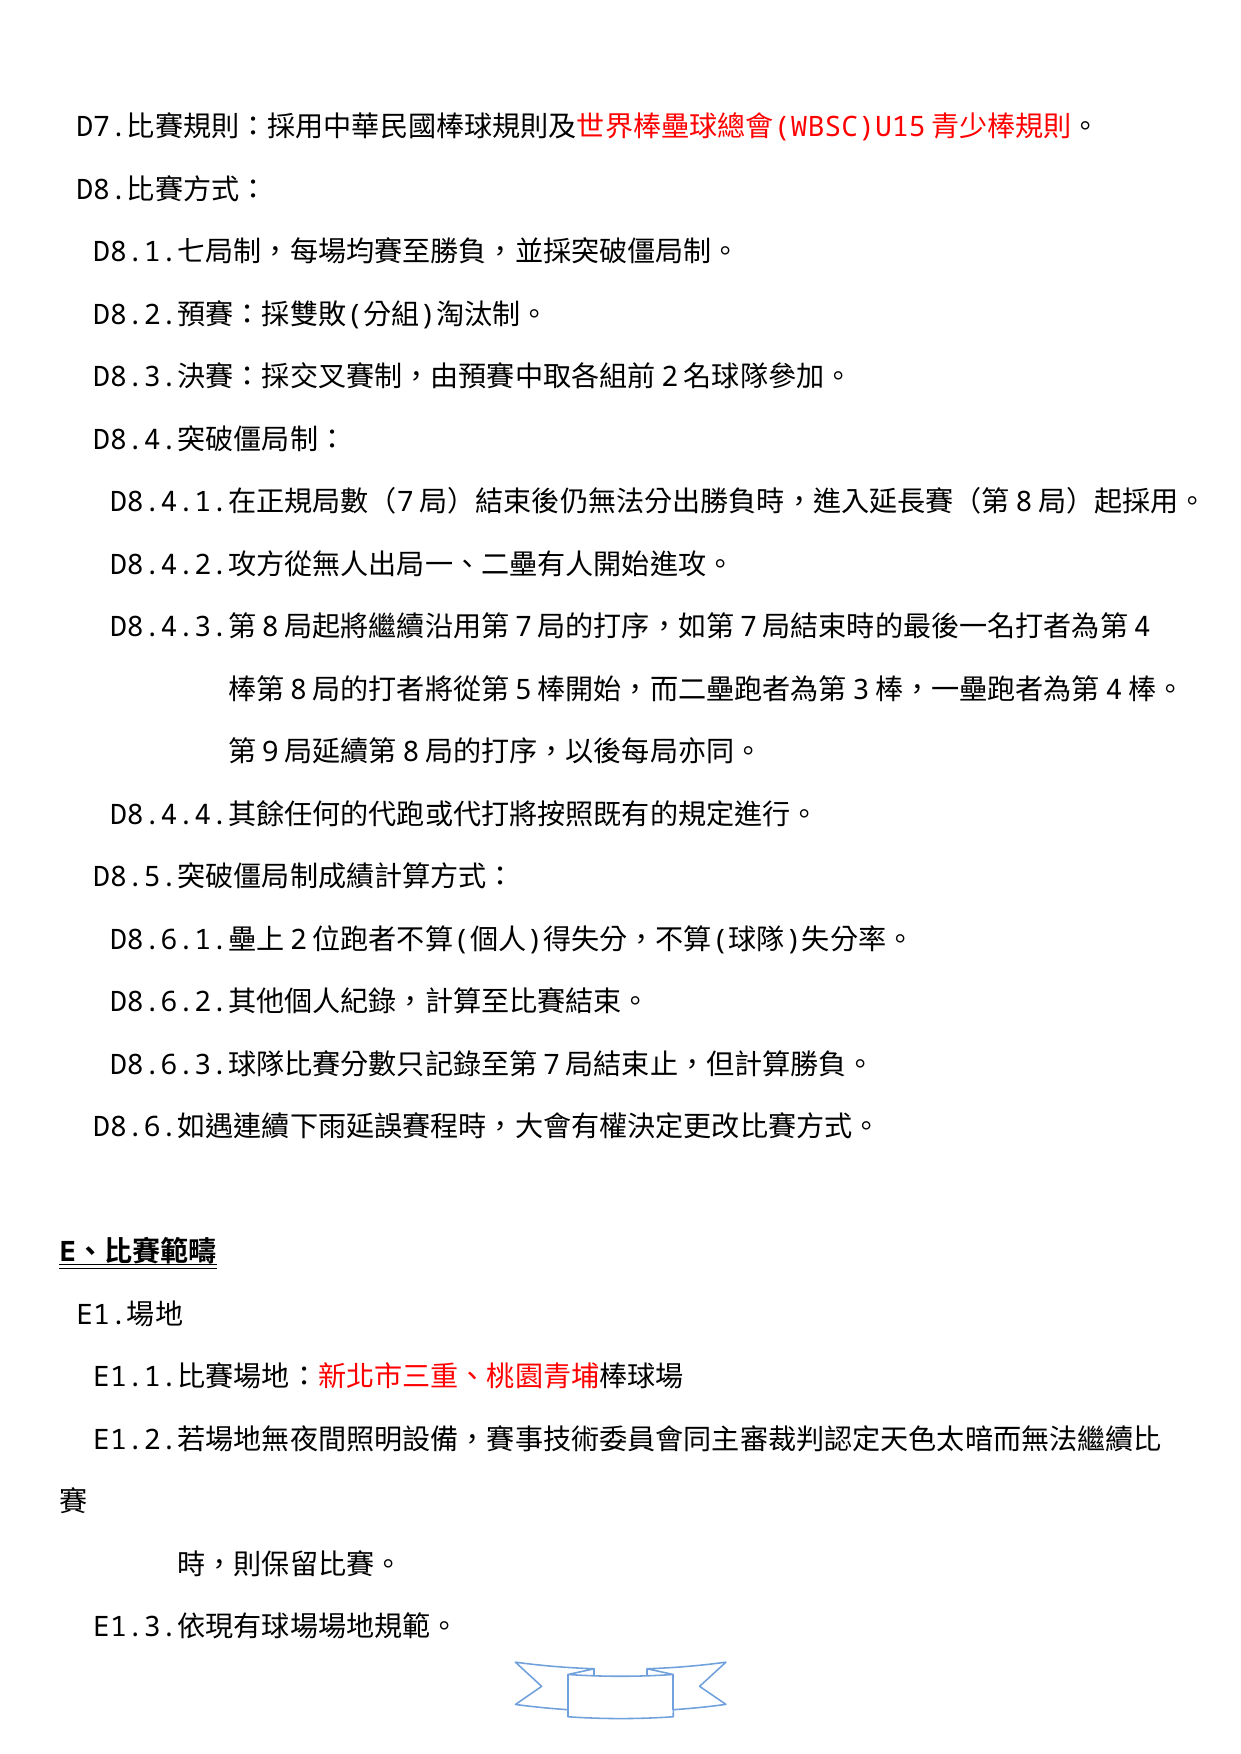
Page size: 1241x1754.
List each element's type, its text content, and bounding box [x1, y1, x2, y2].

text E1.3.依現有球場場地規範。 [59, 1583, 1181, 1646]
text D8.1.七局制，每場均賽至勝負，並採突破僵局制。 [59, 208, 1181, 271]
text 第9局延續第8局的打序，以後每局亦同。 [59, 708, 1181, 771]
text D8.4.1.在正規局數（7局）結束後仍無法分出勝負時，進入延長賽（第8局）起採用。 [59, 458, 1181, 521]
text E、比賽範疇 [59, 1208, 1181, 1271]
text D8.6.2.其他個人紀錄，計算至比賽結束。 [59, 958, 1181, 1021]
text D8.6.3.球隊比賽分數只記錄至第7局結束止，但計算勝負。 [59, 1021, 1181, 1083]
text D8.2.預賽：採雙敗(分組)淘汰制。 [59, 271, 1181, 333]
text 棒第8局的打者將從第5棒開始，而二壘跑者為第3棒，一壘跑者為第4棒。 [59, 646, 1181, 708]
text D8.4.突破僵局制： [59, 396, 1181, 458]
text E1.1.比賽場地：新北市三重、桃園青埔棒球場 [59, 1333, 1181, 1396]
text D7.比賽規則：採用中華民國棒球規則及世界棒壘球總會(WBSC)U15青少棒規則。 [59, 83, 1181, 146]
text D8.4.3.第8局起將繼續沿用第7局的打序，如第7局結束時的最後一名打者為第4 [59, 583, 1181, 646]
text D8.6.如遇連續下雨延誤賽程時，大會有權決定更改比賽方式。 [59, 1083, 1181, 1146]
text D8.5.突破僵局制成績計算方式： [59, 833, 1181, 896]
text D8.4.4.其餘任何的代跑或代打將按照既有的規定進行。 [59, 771, 1181, 833]
text D8.3.決賽：採交叉賽制，由預賽中取各組前2名球隊參加。 [59, 333, 1181, 396]
text E1.場地 [59, 1271, 1181, 1333]
text D8.比賽方式： [59, 146, 1181, 208]
text D8.6.1.壘上2位跑者不算(個人)得失分，不算(球隊)失分率。 [59, 896, 1181, 958]
text E1.2.若場地無夜間照明設備，賽事技術委員會同主審裁判認定天色太暗而無法繼續比賽 [59, 1396, 1181, 1521]
text D8.4.2.攻方從無人出局一、二壘有人開始進攻。 [59, 521, 1181, 583]
text 時，則保留比賽。 [59, 1521, 1181, 1583]
